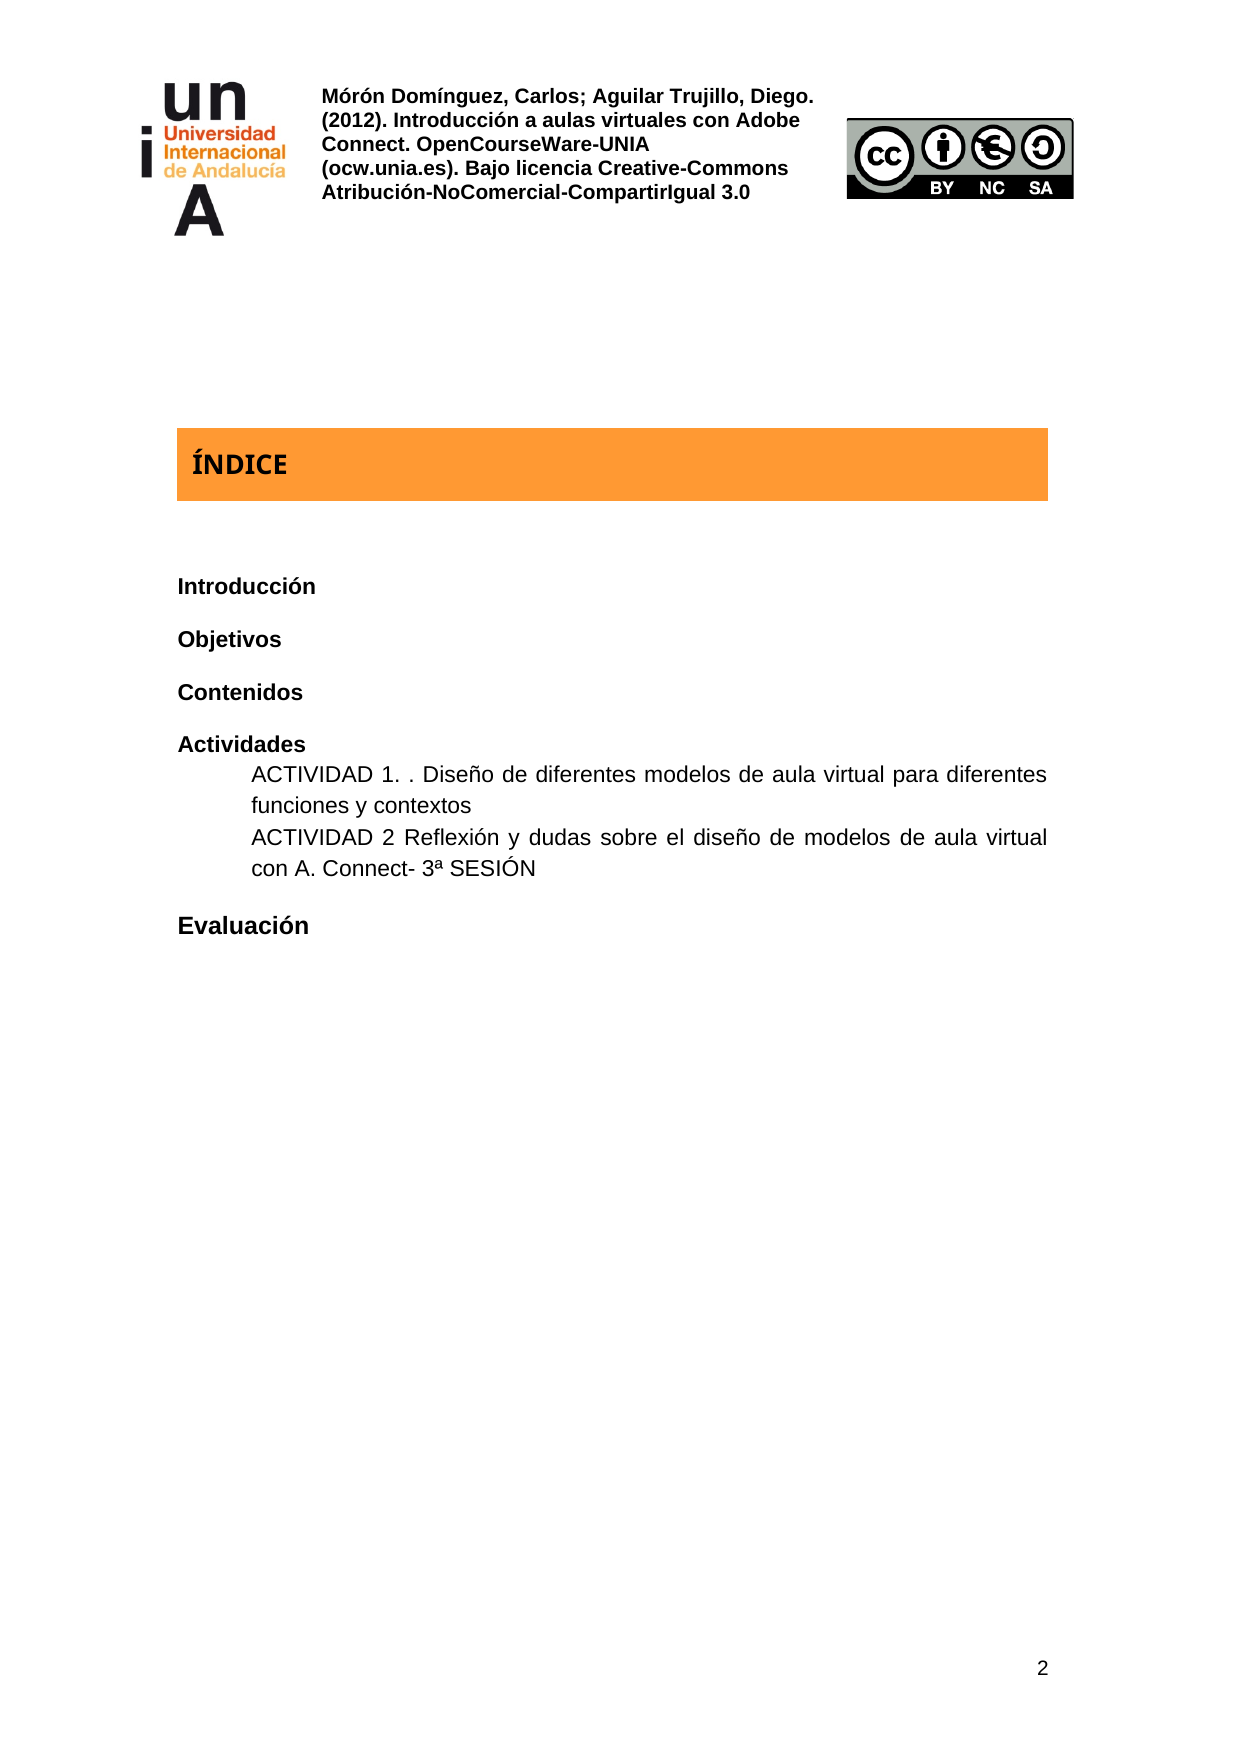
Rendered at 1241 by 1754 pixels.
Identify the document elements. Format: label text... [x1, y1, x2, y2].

picture [138, 78, 290, 239]
text Introducción [177, 573, 1048, 599]
text Evaluación [177, 911, 1048, 940]
text ÍNDICE [177, 446, 1048, 483]
text ACTIVIDAD 1. . Diseño de diferentes modelos de aula virtual para diferentes funciones y contextos [251, 757, 1048, 820]
text Objetivos [177, 626, 1048, 652]
text Actividades [177, 731, 1048, 757]
text ACTIVIDAD 2 Reflexión y dudas sobre el diseño de modelos de aula virtual con A. Connect- 3ª SESIÓN [251, 820, 1048, 882]
text Contenidos [177, 678, 1048, 705]
